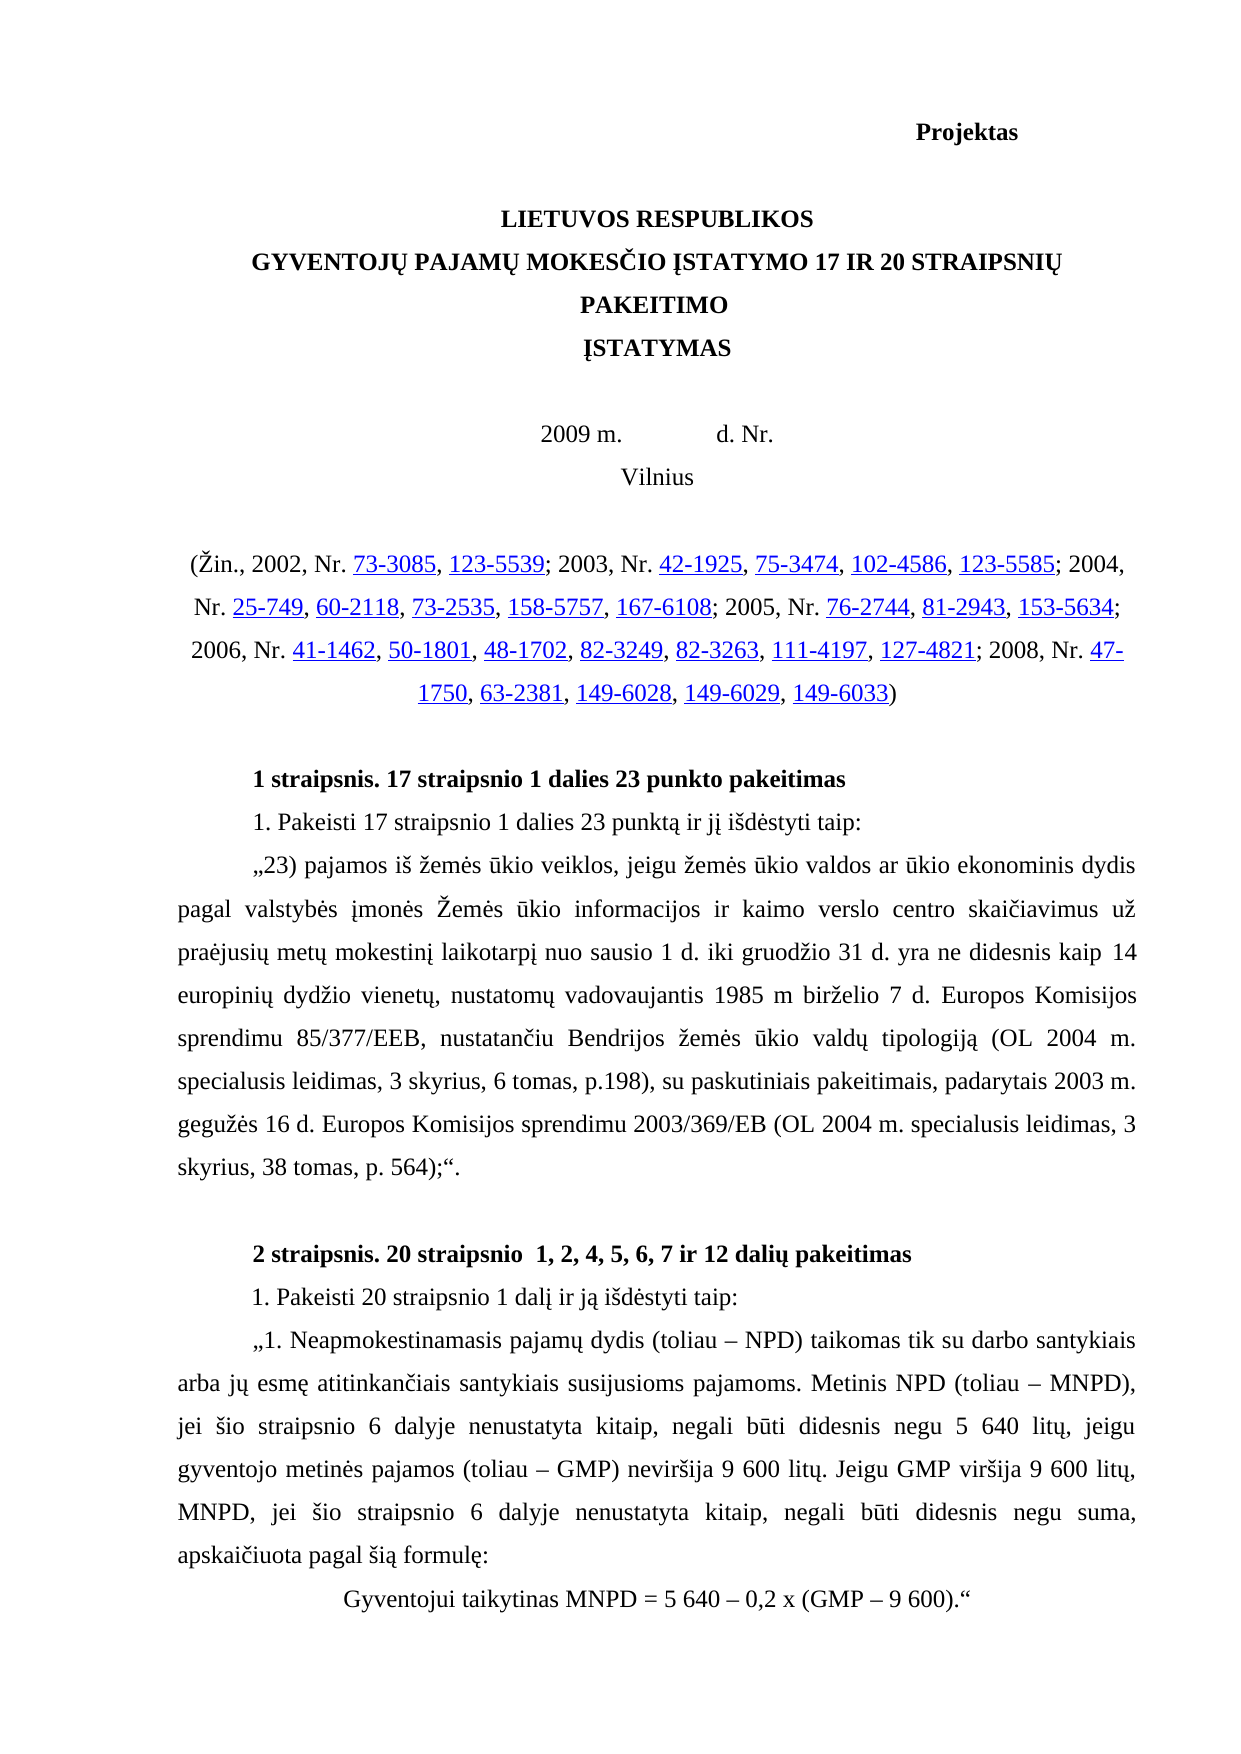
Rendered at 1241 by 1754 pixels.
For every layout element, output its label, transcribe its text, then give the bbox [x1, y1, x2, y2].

text (Žin., 2002, Nr. 73-3085, 123-5539; 2003, Nr. 42-1925, 75-3474, 102-4586, 123-5585; 2004, Nr. 25-749, 60-2118, 73-2535, 158-5757, 167-6108; 2005, Nr. 76-2744, 81-2943, 153-5634; 2006, Nr. 41-1462, 50-1801, 48-1702, 82-3249, 82-3263, 111-4197, 127-4821; 2008, Nr. 47-1750, 63-2381, 149-6028, 149-6029, 149-6033) [177, 549, 1137, 707]
text LIETUVOS RESPUBLIKOS [177, 204, 1137, 232]
text Gyventojui taikytinas MNPD = 5 640 – 0,2 x (GMP – 9 600).“ [177, 1584, 1137, 1612]
text 2 straipsnis. 20 straipsnio 1, 2, 4, 5, 6, 7 ir 12 dalių pakeitimas [177, 1239, 1137, 1267]
text GYVENTOJŲ PAJAMŲ MOKESČIO ĮSTATYMO 17 IR 20 STRAIPSNIŲ PAKEITIMO [177, 247, 1137, 319]
text 1 straipsnis. 17 straipsnio 1 dalies 23 punkto pakeitimas [177, 764, 1137, 793]
text ĮSTATYMAS [177, 333, 1137, 362]
text Projektas [916, 117, 1137, 146]
text „1. Neapmokestinamasis pajamų dydis (toliau – NPD) taikomas tik su darbo santykiais arba jų esmę atitinkančiais santykiais susijusioms pajamoms. Metinis NPD (toliau – MNPD), jei šio straipsnio 6 dalyje nenustatyta kitaip, negali būti didesnis negu 5 640 litų, jeigu gyventojo metinės pajamos (toliau – GMP) neviršija 9 600 litų. Jeigu GMP viršija 9 600 litų, MNPD, jei šio straipsnio 6 dalyje nenustatyta kitaip, negali būti didesnis negu suma, apskaičiuota pagal šią formulę: [177, 1325, 1137, 1569]
text „23) pajamos iš žemės ūkio veiklos, jeigu žemės ūkio valdos ar ūkio ekonominis dydis pagal valstybės įmonės Žemės ūkio informacijos ir kaimo verslo centro skaičiavimus už praėjusių metų mokestinį laikotarpį nuo sausio 1 d. iki gruodžio 31 d. yra ne didesnis kaip 14 europinių dydžio vienetų, nustatomų vadovaujantis 1985 m birželio 7 d. Europos Komisijos sprendimu 85/377/EEB, nustatančiu Bendrijos žemės ūkio valdų tipologiją (OL 2004 m. specialusis leidimas, 3 skyrius, 6 tomas, p.198), su paskutiniais pakeitimais, padarytais 2003 m. gegužės 16 d. Europos Komisijos sprendimu 2003/369/EB (OL 2004 m. specialusis leidimas, 3 skyrius, 38 tomas, p. 564);“. [177, 851, 1137, 1181]
text 2009 m. d. Nr. [177, 419, 1137, 448]
text 1. Pakeisti 20 straipsnio 1 dalį ir ją išdėstyti taip: [177, 1282, 1137, 1311]
text Vilnius [177, 462, 1137, 491]
text 1. Pakeisti 17 straipsnio 1 dalies 23 punktą ir jį išdėstyti taip: [177, 807, 1137, 836]
